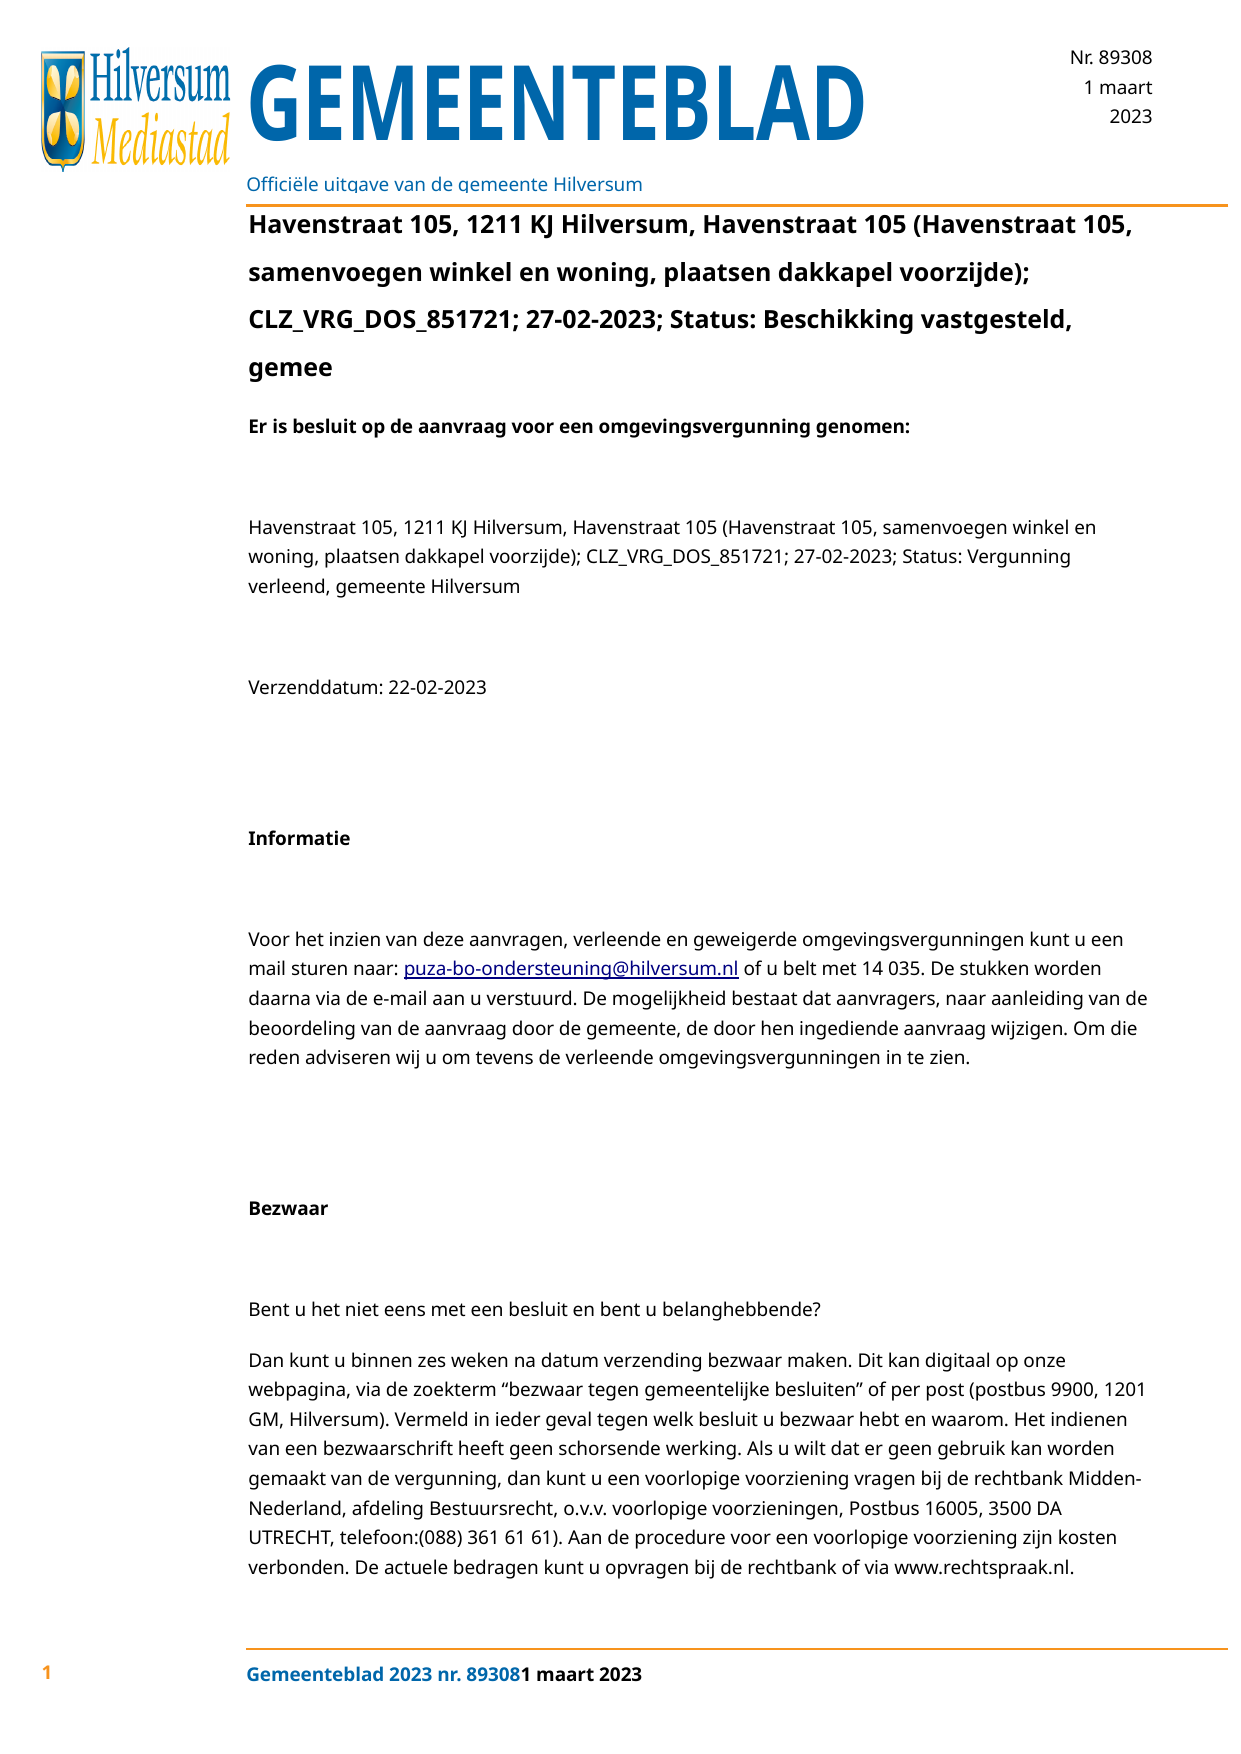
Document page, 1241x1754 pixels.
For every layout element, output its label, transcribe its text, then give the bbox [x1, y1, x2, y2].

text Dan kunt u binnen zes weken na datum verzending bezwaar maken. Dit kan digitaal op onze webpagina, via de zoekterm “bezwaar tegen gemeentelijke besluiten” of per post (postbus 9900, 1201 GM, Hilversum). Vermeld in ieder geval tegen welk besluit u bezwaar hebt en waarom. Het indienen van een bezwaarschrift heeft geen schorsende werking. Als u wilt dat er geen gebruik kan worden gemaakt van de vergunning, dan kunt u een voorlopige voorziening vragen bij de rechtbank Midden-Nederland, afdeling Bestuursrecht, o.v.v. voorlopige voorzieningen, Postbus 16005, 3500 DA UTRECHT, telefoon:(088) 361 61 61). Aan de procedure voor een voorlopige voorziening zijn kosten verbonden. De actuele bedragen kunt u opvragen bij de rechtbank of via www.rechtspraak.nl. [248, 1347, 1152, 1580]
text Havenstraat 105, 1211 KJ Hilversum, Havenstraat 105 (Havenstraat 105, samenvoegen winkel en woning, plaatsen dakkapel voorzijde); CLZ_VRG_DOS_851721; 27-02-2023; Status: Vergunning verleend, gemeente Hilversum [248, 514, 1152, 599]
text Informatie [248, 825, 1152, 851]
picture [41, 47, 231, 172]
text Bent u het niet eens met een besluit en bent u belanghebbende? [248, 1296, 1152, 1322]
text Bezwaar [248, 1196, 1152, 1221]
text Er is besluit op de aanvraag voor een omgevingsvergunning genomen: [248, 413, 1152, 439]
text Voor het inzien van deze aanvragen, verleende en geweigerde omgevingsvergunningen kunt u een mail sturen naar: puza-bo-ondersteuning@hilversum.nl of u belt met 14 035. De stukken worden daarna via de e-mail aan u verstuurd. De mogelijkheid bestaat dat aanvragers, naar aanleiding van de beoordeling van de aanvraag door de gemeente, de door hen ingediende aanvraag wijzigen. Om die reden adviseren wij u om tevens de verleende omgevingsvergunningen in te zien. [248, 926, 1152, 1070]
text Verzenddatum: 22-02-2023 [248, 674, 1152, 700]
text Havenstraat 105, 1211 KJ Hilversum, Havenstraat 105 (Havenstraat 105, samenvoegen winkel en woning, plaatsen dakkapel voorzijde); CLZ_VRG_DOS_851721; 27-02-2023; Status: Beschikking vastgesteld, gemee [248, 207, 1152, 384]
